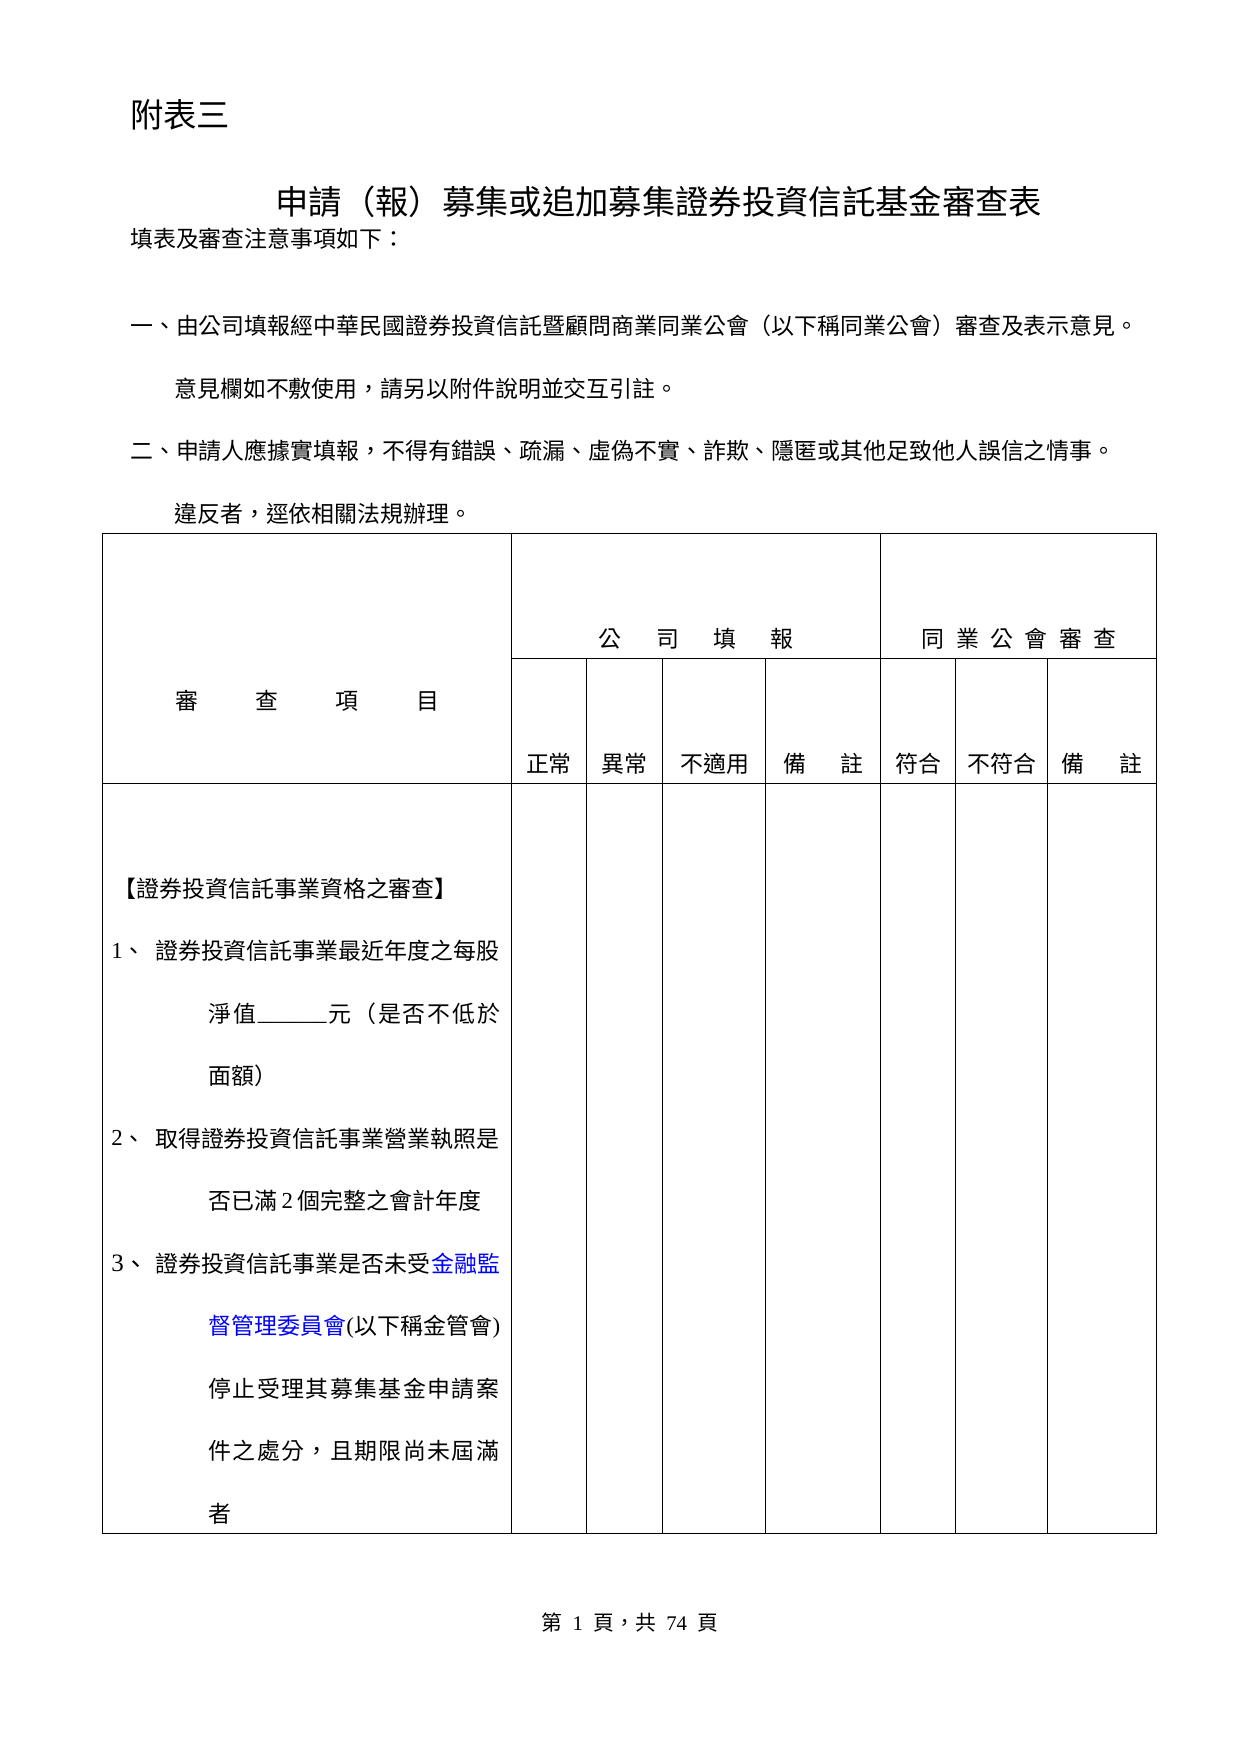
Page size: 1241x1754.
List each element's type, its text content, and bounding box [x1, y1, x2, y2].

table_cell 備 註 [1048, 659, 1156, 783]
table_cell 符合 [881, 659, 955, 783]
text 二、申請人應據實填報，不得有錯誤、疏漏、虛偽不實、詐欺、隱匿或其他足致他人誤信之情事。違反者，逕依相關法規辦理。 [130, 408, 1129, 533]
table_cell 不適用 [663, 659, 765, 783]
table_cell [1048, 784, 1156, 1533]
table_header 同 業 公 會 審 查 [881, 534, 1156, 658]
text 申請（報）募集或追加募集證券投資信託基金審查表 [130, 158, 1129, 221]
table_header 審 查 項 目 [103, 534, 511, 783]
table_cell [663, 784, 765, 1533]
table_header 公 司 填 報 [512, 534, 880, 658]
table_cell 【證券投資信託事業資格之審查】 證券投資信託事業最近年度之每股淨值______元（是否不低於面額） 取得證券投資信託事業營業執照是否已滿2個完整之會計年度 證券投資信託事業是否未受金融監督管理委員會(以下稱金管會)停止受理其募集基金申請案件之處分，且期限尚未屆滿者 申請在國內募集證券投資信託基金投資於國外有價證券者，最近一年是否未受證券交易法第66條或證券投資信託及顧問法第103條警告以上處分 是否未有證券投資信託事業募集證券投資信託基金處理準則第4條第2款或第3款情事 [103, 784, 511, 1533]
table_cell [956, 784, 1047, 1533]
text 一、由公司填報經中華民國證券投資信託暨顧問商業同業公會（以下稱同業公會）審查及表示意見。意見欄如不敷使用，請另以附件說明並交互引註。 [130, 283, 1129, 408]
table_cell 備 註 [766, 659, 880, 783]
table_cell [587, 784, 662, 1533]
text 填表及審查注意事項如下： [130, 221, 1129, 254]
table_cell 不符合 [956, 659, 1047, 783]
table_cell 異常 [587, 659, 662, 783]
table_cell 正常 [512, 659, 586, 783]
table_cell [512, 784, 586, 1533]
table_cell [766, 784, 880, 1533]
table_cell [881, 784, 955, 1533]
